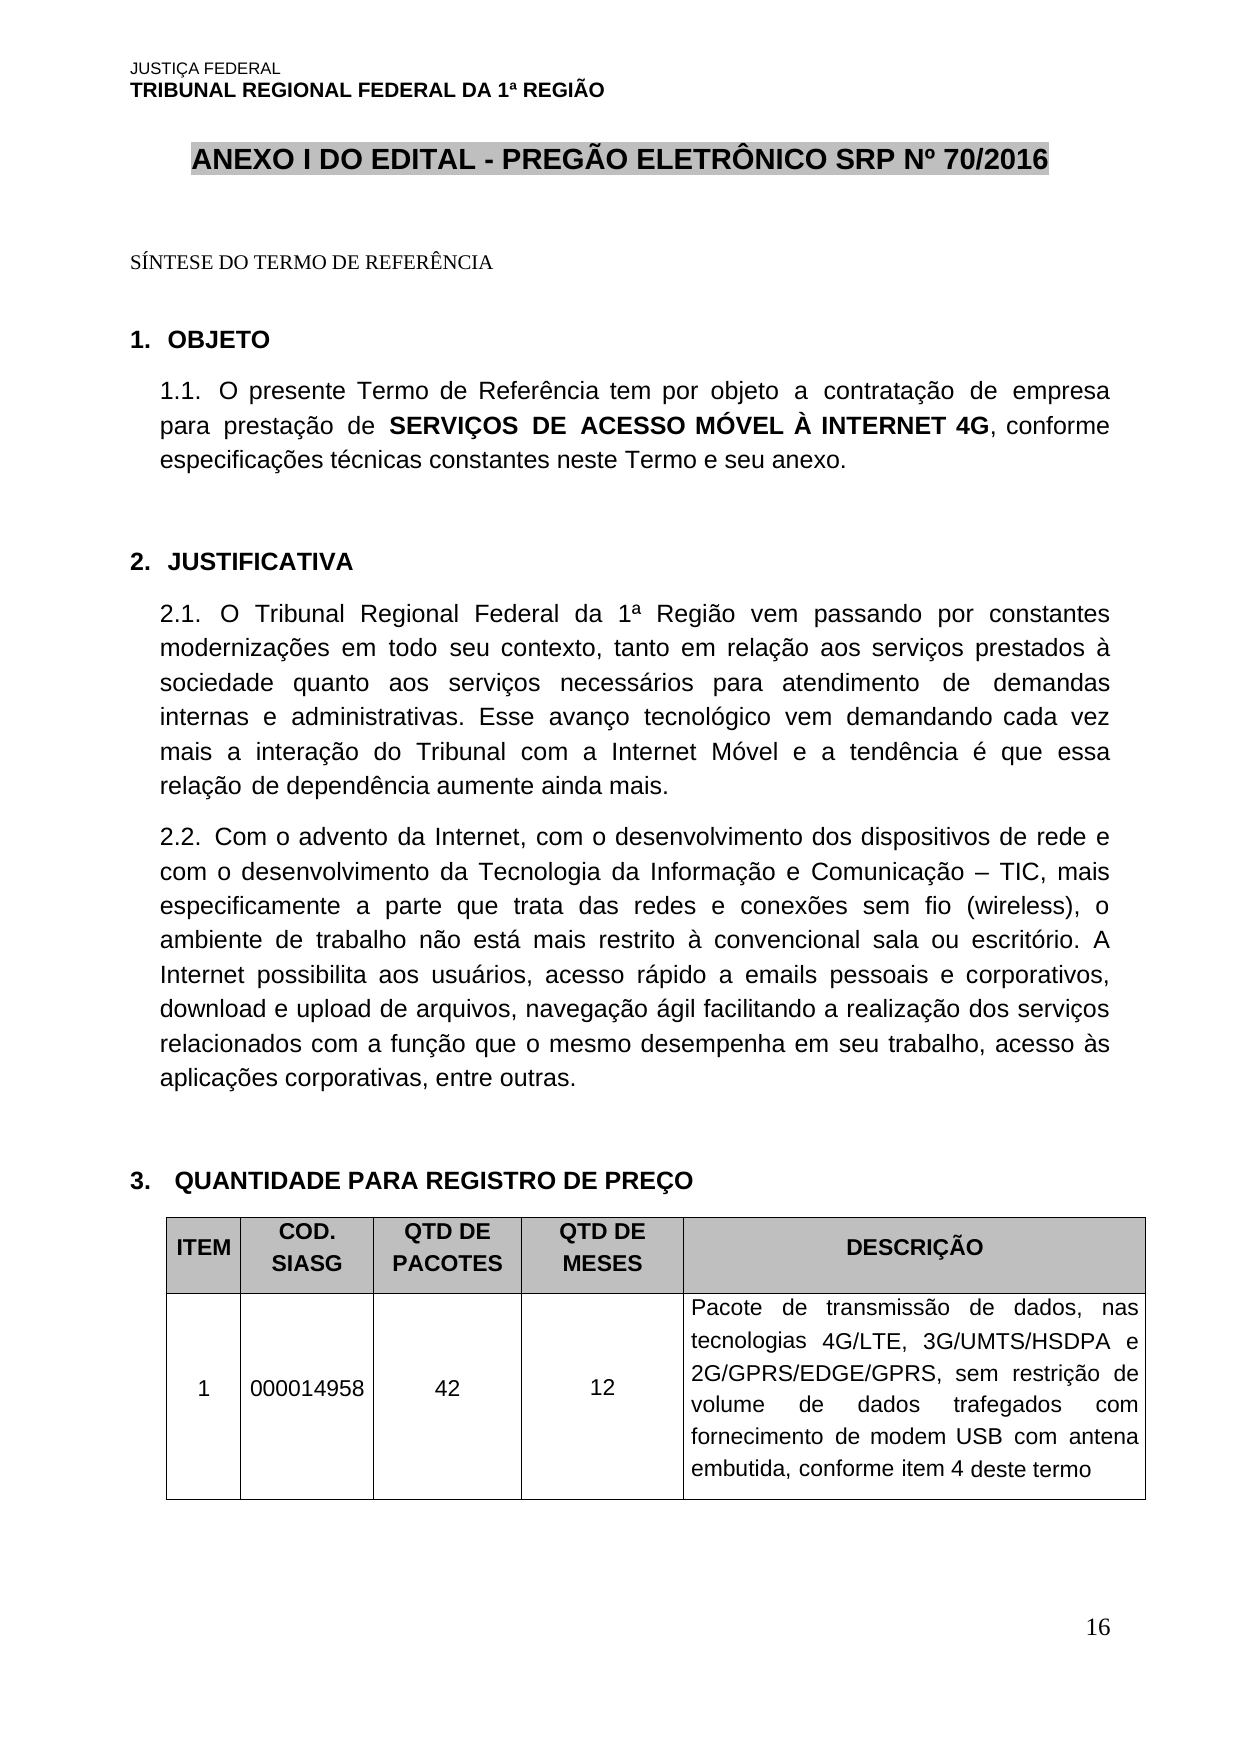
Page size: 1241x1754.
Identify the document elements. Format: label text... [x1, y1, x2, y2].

table_cell 42 [374, 1294, 521, 1499]
text SÍNTESE DO TERMO DE REFERÊNCIA [130, 250, 1110, 274]
table_header QTD DE MESES [522, 1218, 683, 1293]
table_header COD. SIASG [241, 1218, 373, 1293]
table_cell Pacote de transmissão de dados, nas tecnologias 4G/LTE, 3G/UMTS/HSDPA e 2G/GPRS/EDGE/GPRS, sem restrição de volume de dados trafegados com fornecimento de modem USB com antena embutida, conforme item 4 deste termo [684, 1294, 1145, 1499]
table_header DESCRIÇÃO [684, 1218, 1145, 1293]
table_header ITEM [167, 1218, 240, 1293]
table_header QTD DE PACOTES [374, 1218, 521, 1293]
table_cell 1 [167, 1294, 240, 1499]
table_cell 000014958 [241, 1294, 373, 1499]
list JUSTIFICATIVA [130, 547, 1110, 576]
table_cell 12 [522, 1294, 683, 1499]
text 2.1. O Tribunal Regional Federal da 1ª Região vem passando por constantes modernizações em todo seu contexto, tanto em relação aos serviços prestados à sociedade quanto aos serviços necessários para atendimento de demandas internas e administrativas. Esse avanço tecnológico vem demandando cada vez mais a interação do Tribunal com a Internet Móvel e a tendência é que essa relação de dependência aumente ainda mais. [159, 598, 1110, 800]
text 3. QUANTIDADE PARA REGISTRO DE PREÇO [130, 1166, 1110, 1194]
text 2.2. Com o advento da Internet, com o desenvolvimento dos dispositivos de rede e com o desenvolvimento da Tecnologia da Informação e Comunicação – TIC, mais especificamente a parte que trata das redes e conexões sem fio (wireless), o ambiente de trabalho não está mais restrito à convencional sala ou escritório. A Internet possibilita aos usuários, acesso rápido a emails pessoais e corporativos, download e upload de arquivos, navegação ágil facilitando a realização dos serviços relacionados com a função que o mesmo desempenha em seu trabalho, acesso às aplicações corporativas, entre outras. [159, 822, 1110, 1092]
text 1.1. O presente Termo de Referência tem por objeto a contratação de empresa para prestação de SERVIÇOS DE ACESSO MÓVEL À INTERNET 4G, conforme especificações técnicas constantes neste Termo e seu anexo. [159, 376, 1110, 474]
text ANEXO I DO EDITAL - PREGÃO ELETRÔNICO SRP Nº 70/2016 [130, 142, 1110, 175]
list OBJETO [130, 325, 1110, 354]
